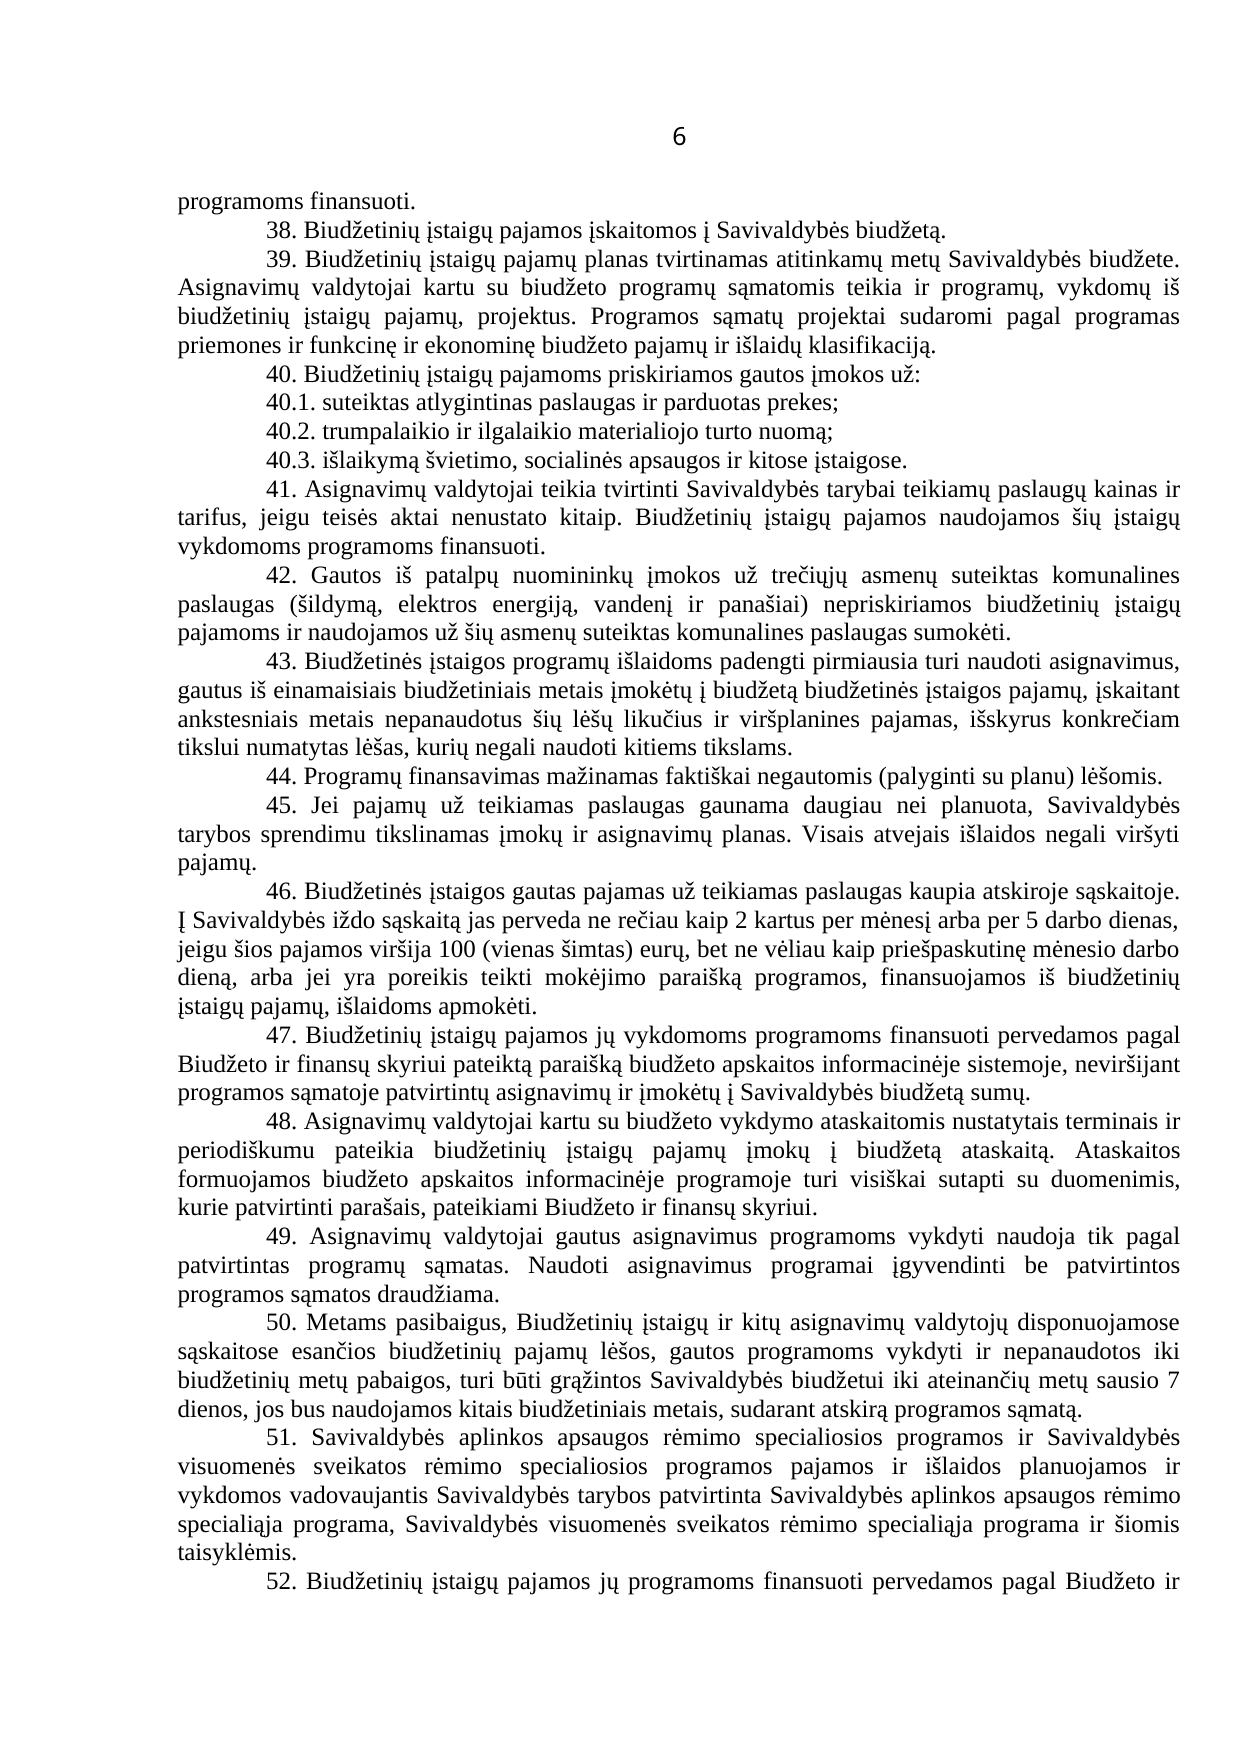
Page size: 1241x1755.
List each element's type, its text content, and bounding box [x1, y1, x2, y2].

text 40. Biudžetinių įstaigų pajamoms priskiriamos gautos įmokos už: [177, 359, 1181, 387]
text 51. Savivaldybės aplinkos apsaugos rėmimo specialiosios programos ir Savivaldybės visuomenės sveikatos rėmimo specialiosios programos pajamos ir išlaidos planuojamos ir vykdomos vadovaujantis Savivaldybės tarybos patvirtinta Savivaldybės aplinkos apsaugos rėmimo specialiąja programa, Savivaldybės visuomenės sveikatos rėmimo specialiąja programa ir šiomis taisyklėmis. [177, 1422, 1181, 1566]
text 44. Programų finansavimas mažinamas faktiškai negautomis (palyginti su planu) lėšomis. [177, 761, 1181, 790]
text 39. Biudžetinių įstaigų pajamų planas tvirtinamas atitinkamų metų Savivaldybės biudžete. Asignavimų valdytojai kartu su biudžeto programų sąmatomis teikia ir programų, vykdomų iš biudžetinių įstaigų pajamų, projektus. Programos sąmatų projektai sudaromi pagal programas priemones ir funkcinę ir ekonominę biudžeto pajamų ir išlaidų klasifikaciją. [177, 244, 1181, 359]
text 49. Asignavimų valdytojai gautus asignavimus programoms vykdyti naudoja tik pagal patvirtintas programų sąmatas. Naudoti asignavimus programai įgyvendinti be patvirtintos programos sąmatos draudžiama. [177, 1221, 1181, 1307]
text 40.3. išlaikymą švietimo, socialinės apsaugos ir kitose įstaigose. [177, 445, 1181, 474]
text 42. Gautos iš patalpų nuomininkų įmokos už trečiųjų asmenų suteiktas komunalines paslaugas (šildymą, elektros energiją, vandenį ir panašiai) nepriskiriamos biudžetinių įstaigų pajamoms ir naudojamos už šių asmenų suteiktas komunalines paslaugas sumokėti. [177, 560, 1181, 646]
text 52. Biudžetinių įstaigų pajamos jų programoms finansuoti pervedamos pagal Biudžeto ir [177, 1566, 1181, 1595]
text programoms finansuoti. [177, 186, 1181, 215]
text 43. Biudžetinės įstaigos programų išlaidoms padengti pirmiausia turi naudoti asignavimus, gautus iš einamaisiais biudžetiniais metais įmokėtų į biudžetą biudžetinės įstaigos pajamų, įskaitant ankstesniais metais nepanaudotus šių lėšų likučius ir viršplanines pajamas, išskyrus konkrečiam tikslui numatytas lėšas, kurių negali naudoti kitiems tikslams. [177, 646, 1181, 761]
text 40.1. suteiktas atlygintinas paslaugas ir parduotas prekes; [177, 387, 1181, 416]
text 50. Metams pasibaigus, Biudžetinių įstaigų ir kitų asignavimų valdytojų disponuojamose sąskaitose esančios biudžetinių pajamų lėšos, gautos programoms vykdyti ir nepanaudotos iki biudžetinių metų pabaigos, turi būti grąžintos Savivaldybės biudžetui iki ateinančių metų sausio 7 dienos, jos bus naudojamos kitais biudžetiniais metais, sudarant atskirą programos sąmatą. [177, 1307, 1181, 1422]
text 47. Biudžetinių įstaigų pajamos jų vykdomoms programoms finansuoti pervedamos pagal Biudžeto ir finansų skyriui pateiktą paraišką biudžeto apskaitos informacinėje sistemoje, neviršijant programos sąmatoje patvirtintų asignavimų ir įmokėtų į Savivaldybės biudžetą sumų. [177, 1020, 1181, 1106]
text 40.2. trumpalaikio ir ilgalaikio materialiojo turto nuomą; [177, 416, 1181, 445]
text 48. Asignavimų valdytojai kartu su biudžeto vykdymo ataskaitomis nustatytais terminais ir periodiškumu pateikia biudžetinių įstaigų pajamų įmokų į biudžetą ataskaitą. Ataskaitos formuojamos biudžeto apskaitos informacinėje programoje turi visiškai sutapti su duomenimis, kurie patvirtinti parašais, pateikiami Biudžeto ir finansų skyriui. [177, 1106, 1181, 1221]
text 38. Biudžetinių įstaigų pajamos įskaitomos į Savivaldybės biudžetą. [177, 215, 1181, 244]
text 41. Asignavimų valdytojai teikia tvirtinti Savivaldybės tarybai teikiamų paslaugų kainas ir tarifus, jeigu teisės aktai nenustato kitaip. Biudžetinių įstaigų pajamos naudojamos šių įstaigų vykdomoms programoms finansuoti. [177, 474, 1181, 560]
text 46. Biudžetinės įstaigos gautas pajamas už teikiamas paslaugas kaupia atskiroje sąskaitoje. Į Savivaldybės iždo sąskaitą jas perveda ne rečiau kaip 2 kartus per mėnesį arba per 5 darbo dienas, jeigu šios pajamos viršija 100 (vienas šimtas) eurų, bet ne vėliau kaip priešpaskutinę mėnesio darbo dieną, arba jei yra poreikis teikti mokėjimo paraišką programos, finansuojamos iš biudžetinių įstaigų pajamų, išlaidoms apmokėti. [177, 876, 1181, 1020]
text 45. Jei pajamų už teikiamas paslaugas gaunama daugiau nei planuota, Savivaldybės tarybos sprendimu tikslinamas įmokų ir asignavimų planas. Visais atvejais išlaidos negali viršyti pajamų. [177, 790, 1181, 876]
